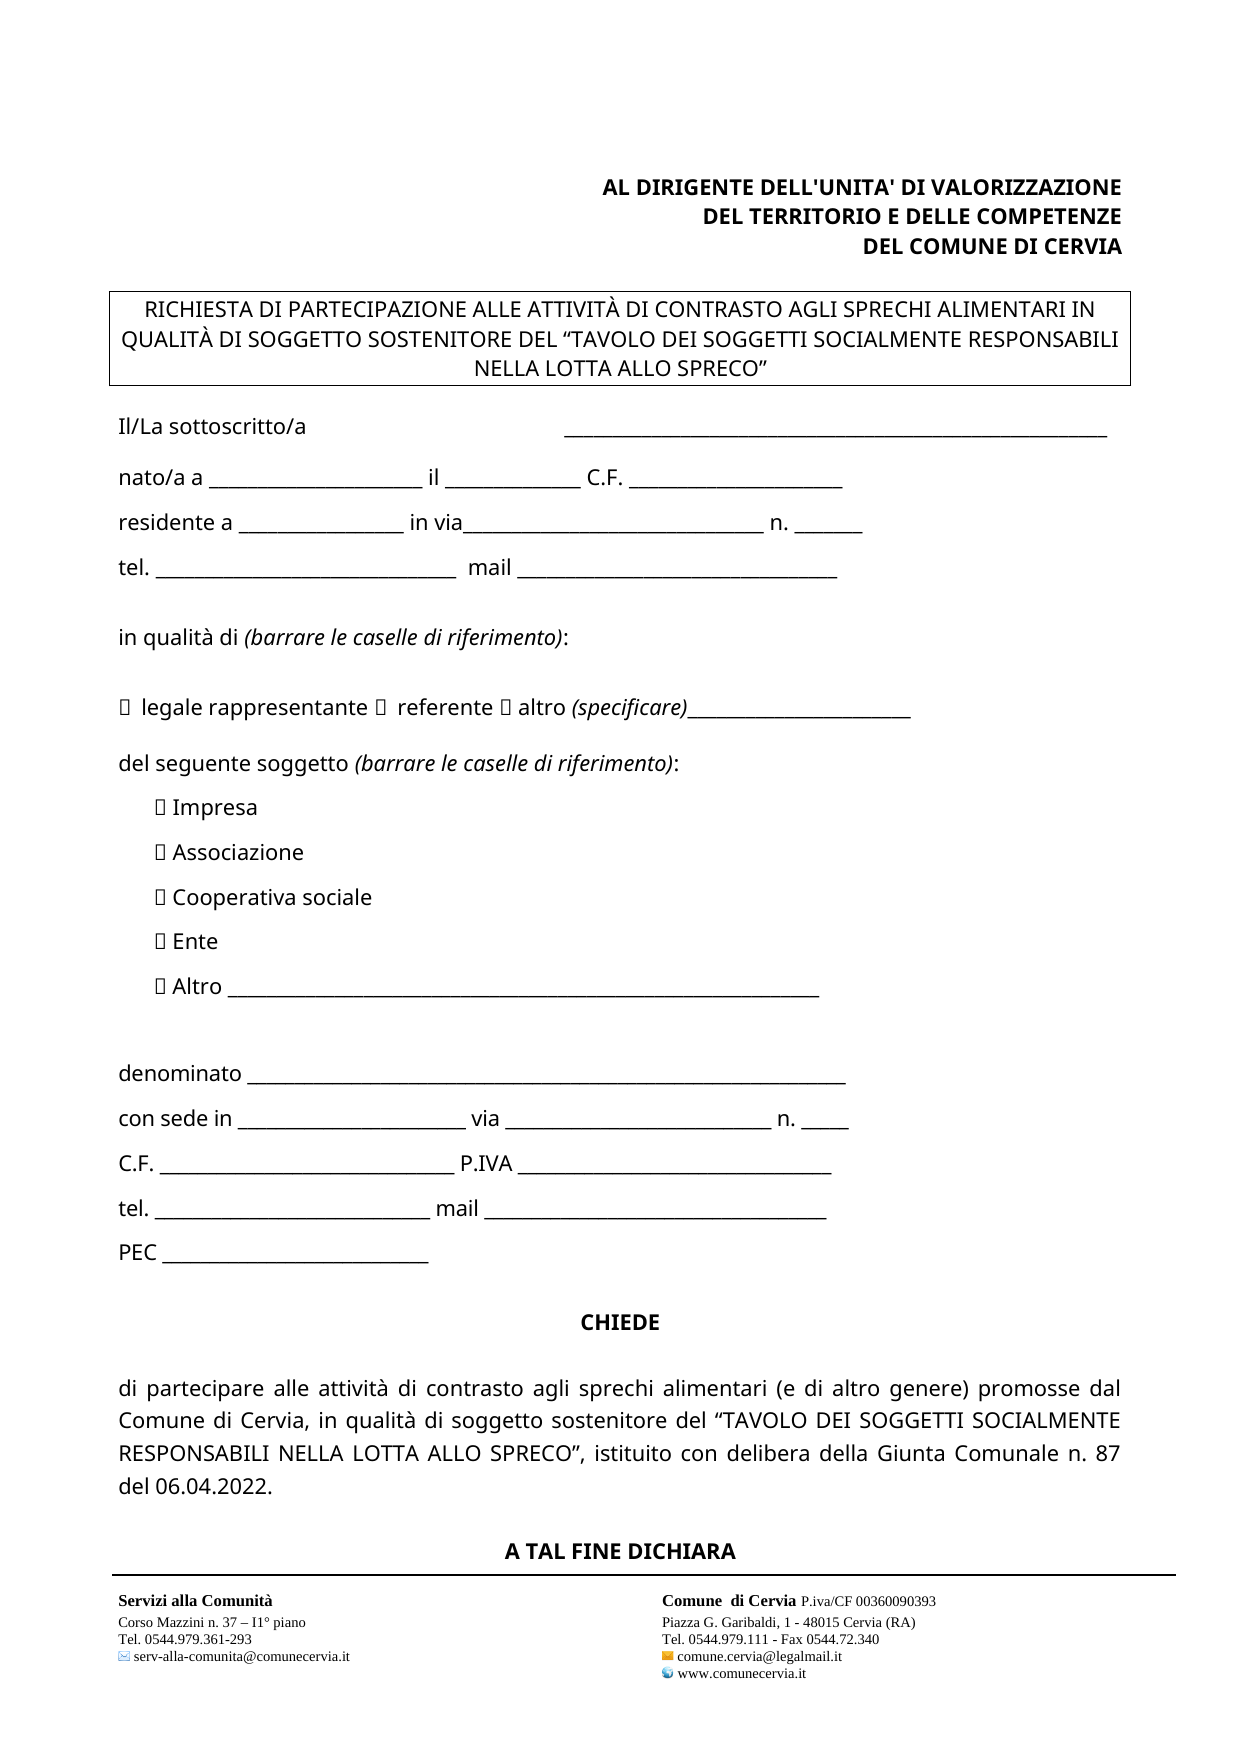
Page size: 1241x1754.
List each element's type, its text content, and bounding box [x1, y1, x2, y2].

text C.F. _______________________________ P.IVA _________________________________ [118, 1148, 1122, 1178]
text  Altro _____________________________________________________________ [153, 971, 1122, 1001]
text in qualità di (barrare le caselle di riferimento): [118, 622, 1122, 652]
text DEL COMUNE DI CERVIA [118, 231, 1122, 261]
text DEL TERRITORIO E DELLE COMPETENZE [118, 201, 1122, 231]
text  Ente [153, 926, 1122, 956]
picture [662, 1650, 674, 1662]
text A TAL FINE DICHIARA [118, 1536, 1122, 1566]
text  legale rappresentante  referente  altro (specificare)_______________________ [118, 692, 1122, 722]
picture [662, 1666, 674, 1679]
text residente a _________________ in via_______________________________ n. _______ [118, 507, 1122, 537]
picture [118, 1649, 130, 1662]
text del seguente soggetto (barrare le caselle di riferimento): [118, 748, 1122, 777]
subtitle CHIEDE [118, 1307, 1122, 1337]
text di partecipare alle attività di contrasto agli sprechi alimentari (e di altro genere) promosse dal Comune di Cervia, in qualità di soggetto sostenitore del “TAVOLO DEI SOGGETTI SOCIALMENTE RESPONSABILI NELLA LOTTA ALLO SPRECO”, istituito con delibera della Giunta Comunale n. 87 del 06.04.2022. [118, 1373, 1122, 1501]
text tel. _____________________________ mail ____________________________________ [118, 1192, 1122, 1222]
text con sede in ________________________ via ____________________________ n. _____ [118, 1103, 1122, 1133]
subtitle Il/La sottoscritto/a ________________________________________________________ [118, 411, 1122, 441]
text  Associazione [153, 837, 1122, 867]
text AL DIRIGENTE DELL'UNITA' DI VALORIZZAZIONE [118, 172, 1122, 201]
text tel. _______________________________ mail _________________________________ [118, 552, 1122, 581]
text RICHIESTA DI PARTECIPAZIONE ALLE ATTIVITÀ DI CONTRASTO AGLI SPRECHI ALIMENTARI IN QUALITÀ DI SOGGETTO SOSTENITORE DEL “TAVOLO DEI SOGGETTI SOCIALMENTE RESPONSABILI NELLA LOTTA ALLO SPRECO” [110, 292, 1130, 385]
text PEC ____________________________ [118, 1237, 1122, 1267]
text denominato _______________________________________________________________ [118, 1058, 1122, 1088]
text nato/a a ______________________ il ______________ C.F. ______________________ [118, 462, 1122, 492]
text  Impresa [153, 792, 1122, 822]
text  Cooperativa sociale [153, 882, 1122, 911]
